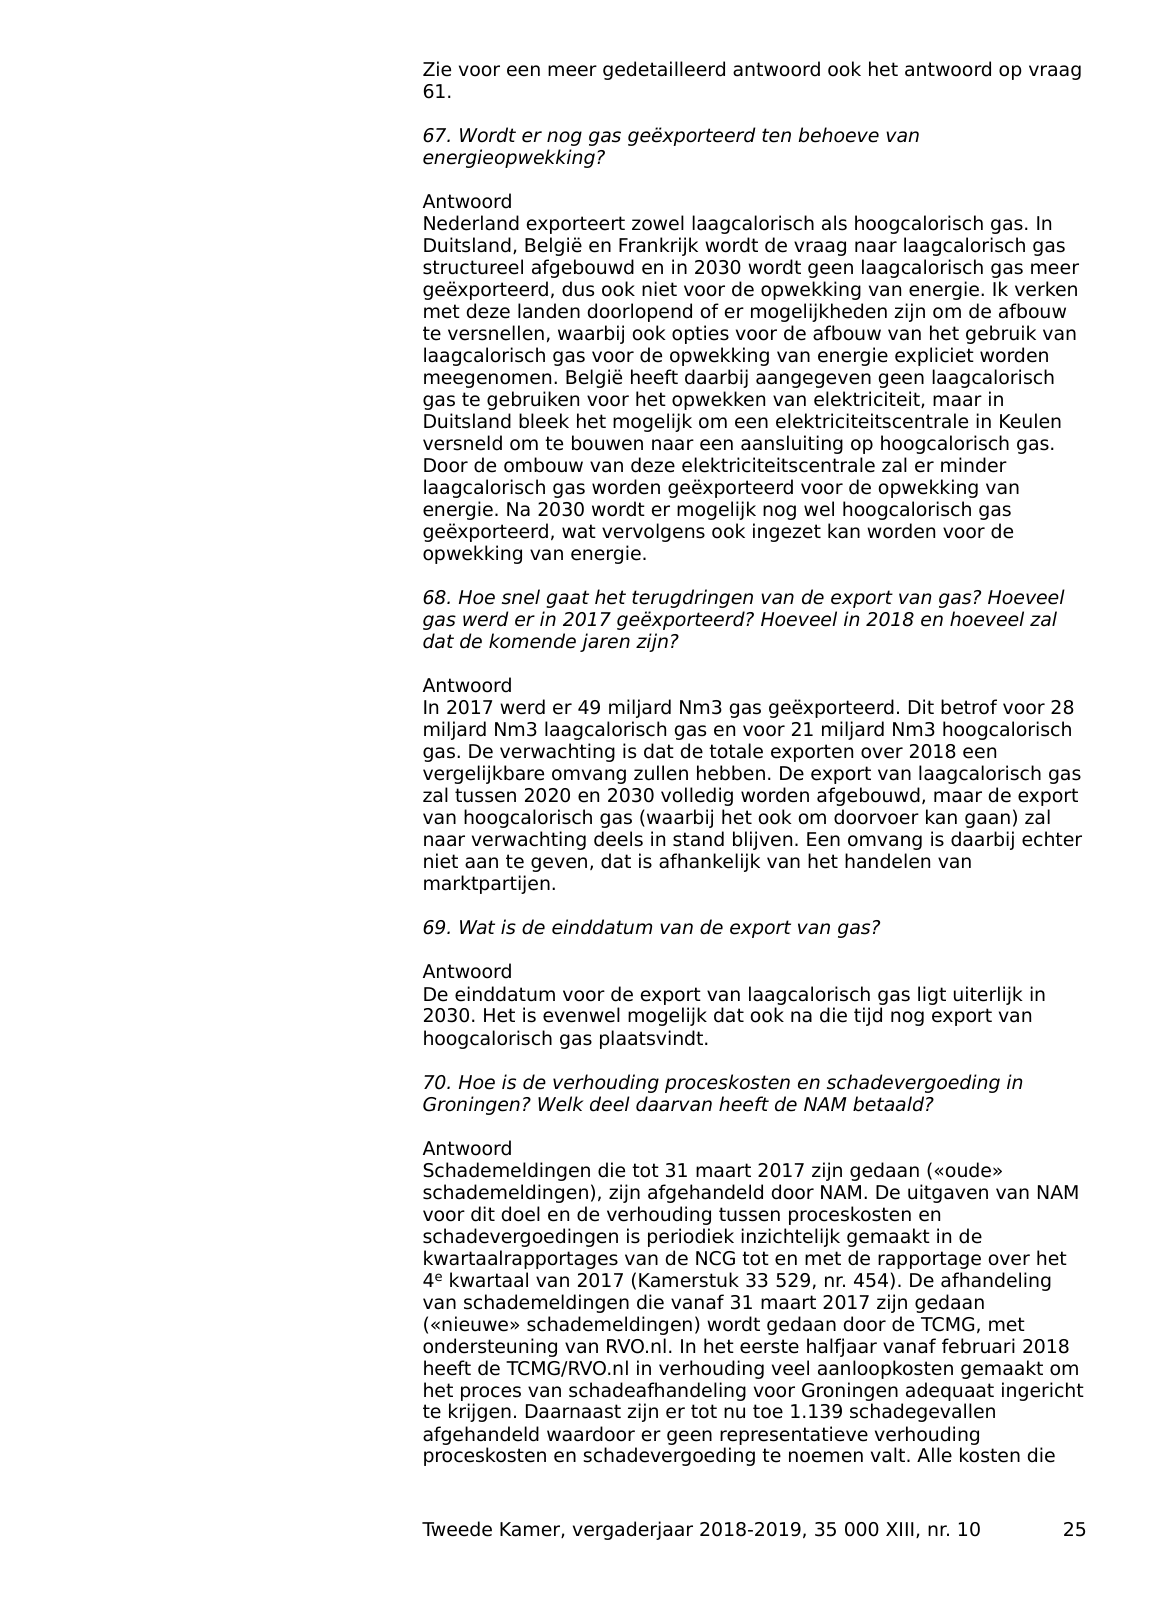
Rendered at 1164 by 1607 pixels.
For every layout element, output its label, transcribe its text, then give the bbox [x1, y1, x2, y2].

text Antwoord [422, 675, 1087, 697]
text Zie voor een meer gedetailleerd antwoord ook het antwoord op vraag 61. [422, 59, 1087, 103]
text Antwoord [422, 961, 1087, 983]
text Nederland exporteert zowel laagcalorisch als hoogcalorisch gas. In Duitsland, België en Frankrijk wordt de vraag naar laagcalorisch gas structureel afgebouwd en in 2030 wordt geen laagcalorisch gas meer geëxporteerd, dus ook niet voor de opwekking van energie. Ik verken met deze landen doorlopend of er mogelijkheden zijn om de afbouw te versnellen, waarbij ook opties voor de afbouw van het gebruik van laagcalorisch gas voor de opwekking van energie expliciet worden meegenomen. België heeft daarbij aangegeven geen laagcalorisch gas te gebruiken voor het opwekken van elektriciteit, maar in Duitsland bleek het mogelijk om een elektriciteitscentrale in Keulen versneld om te bouwen naar een aansluiting op hoogcalorisch gas. Door de ombouw van deze elektriciteitscentrale zal er minder laagcalorisch gas worden geëxporteerd voor de opwekking van energie. Na 2030 wordt er mogelijk nog wel hoogcalorisch gas geëxporteerd, wat vervolgens ook ingezet kan worden voor de opwekking van energie. [422, 213, 1087, 565]
text 68. Hoe snel gaat het terugdringen van de export van gas? Hoeveel gas werd er in 2017 geëxporteerd? Hoeveel in 2018 en hoeveel zal dat de komende jaren zijn? [422, 587, 1087, 653]
text De einddatum voor de export van laagcalorisch gas ligt uiterlijk in 2030. Het is evenwel mogelijk dat ook na die tijd nog export van hoogcalorisch gas plaatsvindt. [422, 983, 1087, 1049]
text Antwoord [422, 1138, 1087, 1160]
text 67. Wordt er nog gas geëxporteerd ten behoeve van energieopwekking? [422, 125, 1087, 169]
text In 2017 werd er 49 miljard Nm3 gas geëxporteerd. Dit betrof voor 28 miljard Nm3 laagcalorisch gas en voor 21 miljard Nm3 hoogcalorisch gas. De verwachting is dat de totale exporten over 2018 een vergelijkbare omvang zullen hebben. De export van laagcalorisch gas zal tussen 2020 en 2030 volledig worden afgebouwd, maar de export van hoogcalorisch gas (waarbij het ook om doorvoer kan gaan) zal naar verwachting deels in stand blijven. Een omvang is daarbij echter niet aan te geven, dat is afhankelijk van het handelen van marktpartijen. [422, 697, 1087, 895]
text Antwoord [422, 191, 1087, 213]
text 70. Hoe is de verhouding proceskosten en schadevergoeding in Groningen? Welk deel daarvan heeft de NAM betaald? [422, 1072, 1087, 1116]
text 69. Wat is de einddatum van de export van gas? [422, 917, 1087, 939]
text Schademeldingen die tot 31 maart 2017 zijn gedaan («oude» schademeldingen), zijn afgehandeld door NAM. De uitgaven van NAM voor dit doel en de verhouding tussen proceskosten en schadevergoedingen is periodiek inzichtelijk gemaakt in de kwartaalrapportages van de NCG tot en met de rapportage over het 4e kwartaal van 2017 (Kamerstuk 33 529, nr. 454). De afhandeling van schademeldingen die vanaf 31 maart 2017 zijn gedaan («nieuwe» schademeldingen) wordt gedaan door de TCMG, met ondersteuning van RVO.nl. In het eerste halfjaar vanaf februari 2018 heeft de TCMG/RVO.nl in verhouding veel aanloopkosten gemaakt om het proces van schadeafhandeling voor Groningen adequaat ingericht te krijgen. Daarnaast zijn er tot nu toe 1.139 schadegevallen afgehandeld waardoor er geen representatieve verhouding proceskosten en schadevergoeding te noemen valt. Alle kosten die [422, 1160, 1087, 1467]
